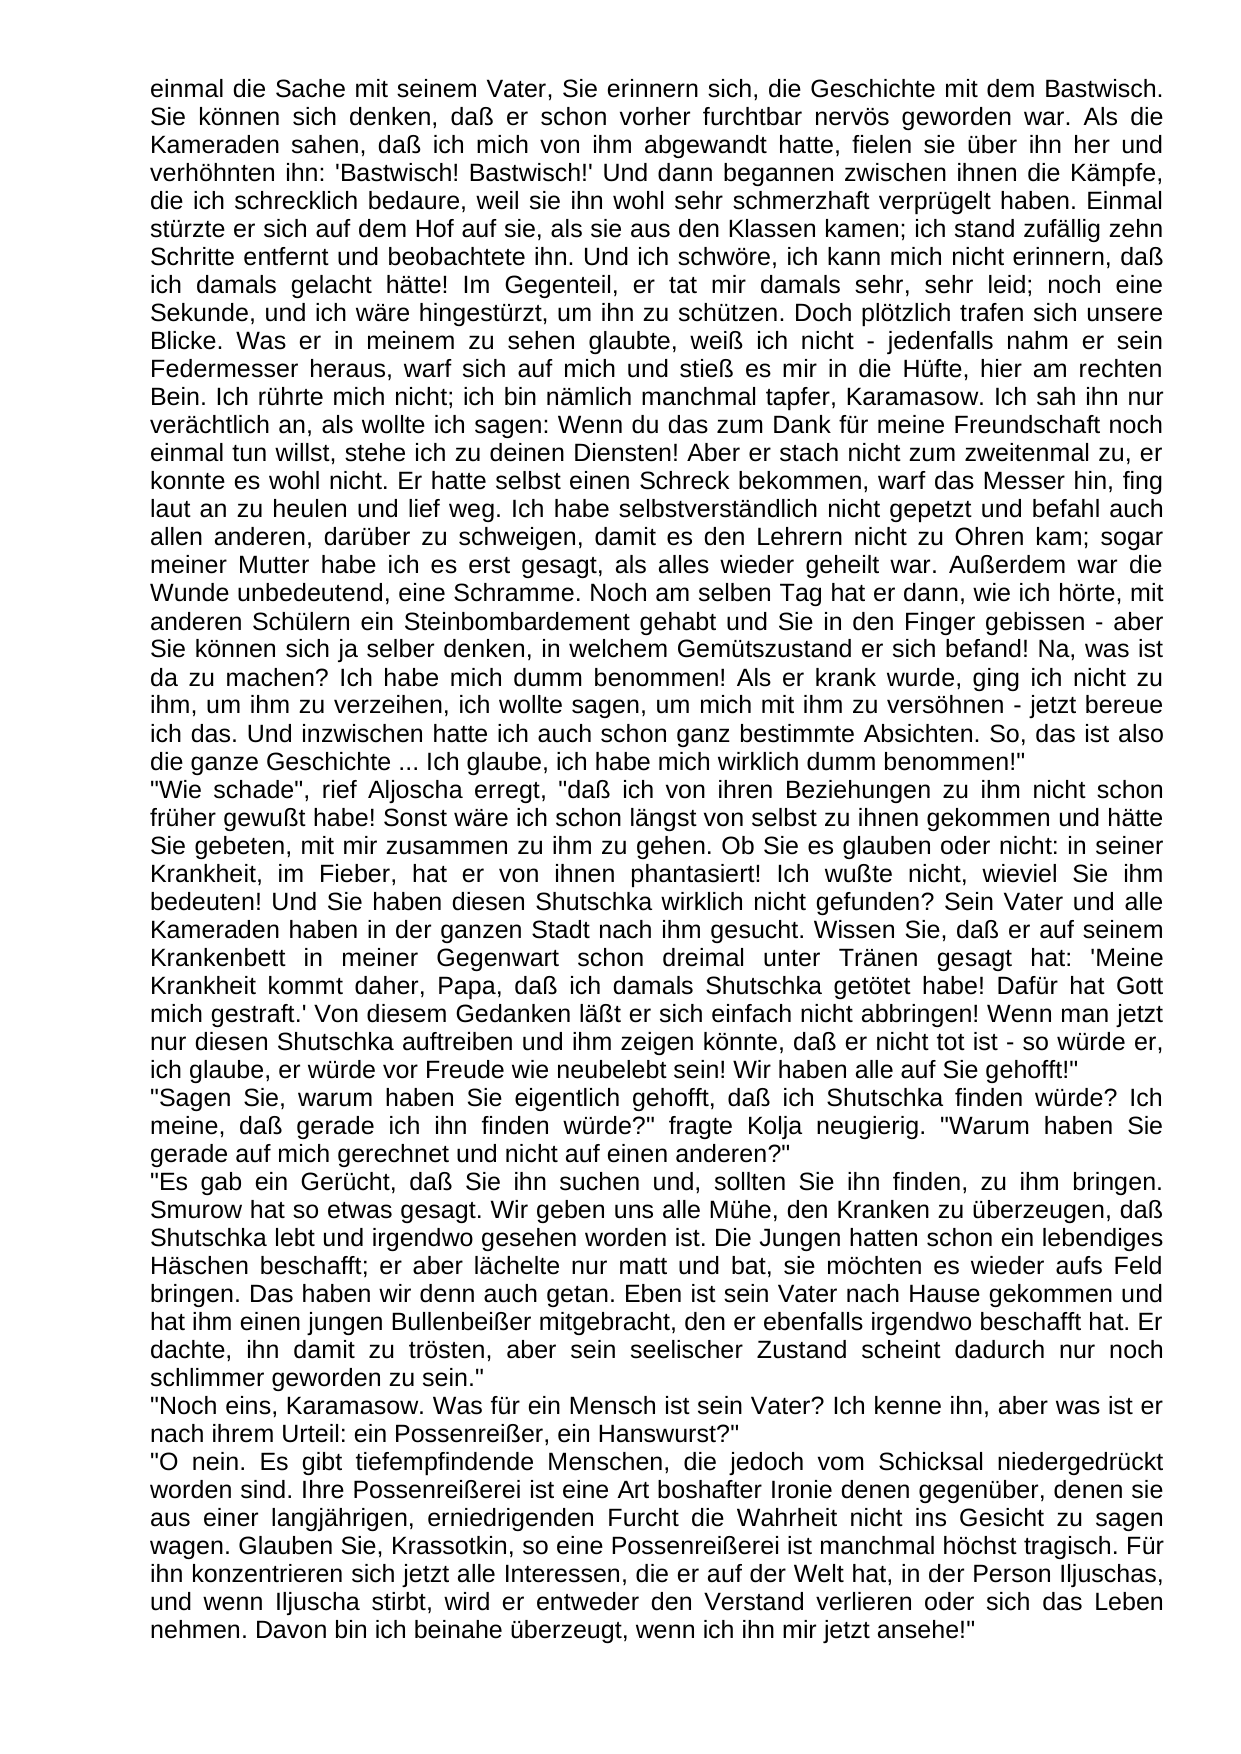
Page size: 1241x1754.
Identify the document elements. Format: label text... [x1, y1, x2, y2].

text "O nein. Es gibt tiefempfindende Menschen, die jedoch vom Schicksal niedergedrückt worden sind. Ihre Possenreißerei ist eine Art boshafter Ironie denen gegenüber, denen sie aus einer langjährigen, erniedrigenden Furcht die Wahrheit nicht ins Gesicht zu sagen wagen. Glauben Sie, Krassotkin, so eine Possenreißerei ist manchmal höchst tragisch. Für ihn konzentrieren sich jetzt alle Interessen, die er auf der Welt hat, in der Person Iljuschas, und wenn Iljuscha stirbt, wird er entweder den Verstand verlieren oder sich das Leben nehmen. Davon bin ich beinahe überzeugt, wenn ich ihn mir jetzt ansehe!" [150, 1448, 1166, 1644]
text "Wie schade", rief Aljoscha erregt, "daß ich von ihren Beziehungen zu ihm nicht schon früher gewußt habe! Sonst wäre ich schon längst von selbst zu ihnen gekommen und hätte Sie gebeten, mit mir zusammen zu ihm zu gehen. Ob Sie es glauben oder nicht: in seiner Krankheit, im Fieber, hat er von ihnen phantasiert! Ich wußte nicht, wieviel Sie ihm bedeuten! Und Sie haben diesen Shutschka wirklich nicht gefunden? Sein Vater und alle Kameraden haben in der ganzen Stadt nach ihm gesucht. Wissen Sie, daß er auf seinem Krankenbett in meiner Gegenwart schon dreimal unter Tränen gesagt hat: 'Meine Krankheit kommt daher, Papa, daß ich damals Shutschka getötet habe! Dafür hat Gott mich gestraft.' Von diesem Gedanken läßt er sich einfach nicht abbringen! Wenn man jetzt nur diesen Shutschka auftreiben und ihm zeigen könnte, daß er nicht tot ist - so würde er, ich glaube, er würde vor Freude wie neubelebt sein! Wir haben alle auf Sie gehofft!" [150, 776, 1166, 1084]
text "Noch eins, Karamasow. Was für ein Mensch ist sein Vater? Ich kenne ihn, aber was ist er nach ihrem Urteil: ein Possenreißer, ein Hanswurst?" [150, 1392, 1166, 1448]
text "Es gab ein Gerücht, daß Sie ihn suchen und, sollten Sie ihn finden, zu ihm bringen. Smurow hat so etwas gesagt. Wir geben uns alle Mühe, den Kranken zu überzeugen, daß Shutschka lebt und irgendwo gesehen worden ist. Die Jungen hatten schon ein lebendiges Häschen beschafft; er aber lächelte nur matt und bat, sie möchten es wieder aufs Feld bringen. Das haben wir denn auch getan. Eben ist sein Vater nach Hause gekommen und hat ihm einen jungen Bullenbeißer mitgebracht, den er ebenfalls irgendwo beschafft hat. Er dachte, ihn damit zu trösten, aber sein seelischer Zustand scheint dadurch nur noch schlimmer geworden zu sein." [150, 1168, 1166, 1392]
text "Sagen Sie, warum haben Sie eigentlich gehofft, daß ich Shutschka finden würde? Ich meine, daß gerade ich ihn finden würde?" fragte Kolja neugierig. "Warum haben Sie gerade auf mich gerechnet und nicht auf einen anderen?" [150, 1084, 1166, 1168]
text einmal die Sache mit seinem Vater, Sie erinnern sich, die Geschichte mit dem Bastwisch. Sie können sich denken, daß er schon vorher furchtbar nervös geworden war. Als die Kameraden sahen, daß ich mich von ihm abgewandt hatte, fielen sie über ihn her und verhöhnten ihn: 'Bastwisch! Bastwisch!' Und dann begannen zwischen ihnen die Kämpfe, die ich schrecklich bedaure, weil sie ihn wohl sehr schmerzhaft verprügelt haben. Einmal stürzte er sich auf dem Hof auf sie, als sie aus den Klassen kamen; ich stand zufällig zehn Schritte entfernt und beobachtete ihn. Und ich schwöre, ich kann mich nicht erinnern, daß ich damals gelacht hätte! Im Gegenteil, er tat mir damals sehr, sehr leid; noch eine Sekunde, und ich wäre hingestürzt, um ihn zu schützen. Doch plötzlich trafen sich unsere Blicke. Was er in meinem zu sehen glaubte, weiß ich nicht - jedenfalls nahm er sein Federmesser heraus, warf sich auf mich und stieß es mir in die Hüfte, hier am rechten Bein. Ich rührte mich nicht; ich bin nämlich manchmal tapfer, Karamasow. Ich sah ihn nur verächtlich an, als wollte ich sagen: Wenn du das zum Dank für meine Freundschaft noch einmal tun willst, stehe ich zu deinen Diensten! Aber er stach nicht zum zweitenmal zu, er konnte es wohl nicht. Er hatte selbst einen Schreck bekommen, warf das Messer hin, fing laut an zu heulen und lief weg. Ich habe selbstverständlich nicht gepetzt und befahl auch allen anderen, darüber zu schweigen, damit es den Lehrern nicht zu Ohren kam; sogar meiner Mutter habe ich es erst gesagt, als alles wieder geheilt war. Außerdem war die Wunde unbedeutend, eine Schramme. Noch am selben Tag hat er dann, wie ich hörte, mit anderen Schülern ein Steinbombardement gehabt und Sie in den Finger gebissen - aber Sie können sich ja selber denken, in welchem Gemütszustand er sich befand! Na, was ist da zu machen? Ich habe mich dumm benommen! Als er krank wurde, ging ich nicht zu ihm, um ihm zu verzeihen, ich wollte sagen, um mich mit ihm zu versöhnen - jetzt bereue ich das. Und inzwischen hatte ich auch schon ganz bestimmte Absichten. So, das ist also die ganze Geschichte ... Ich glaube, ich habe mich wirklich dumm benommen!" [150, 75, 1166, 776]
